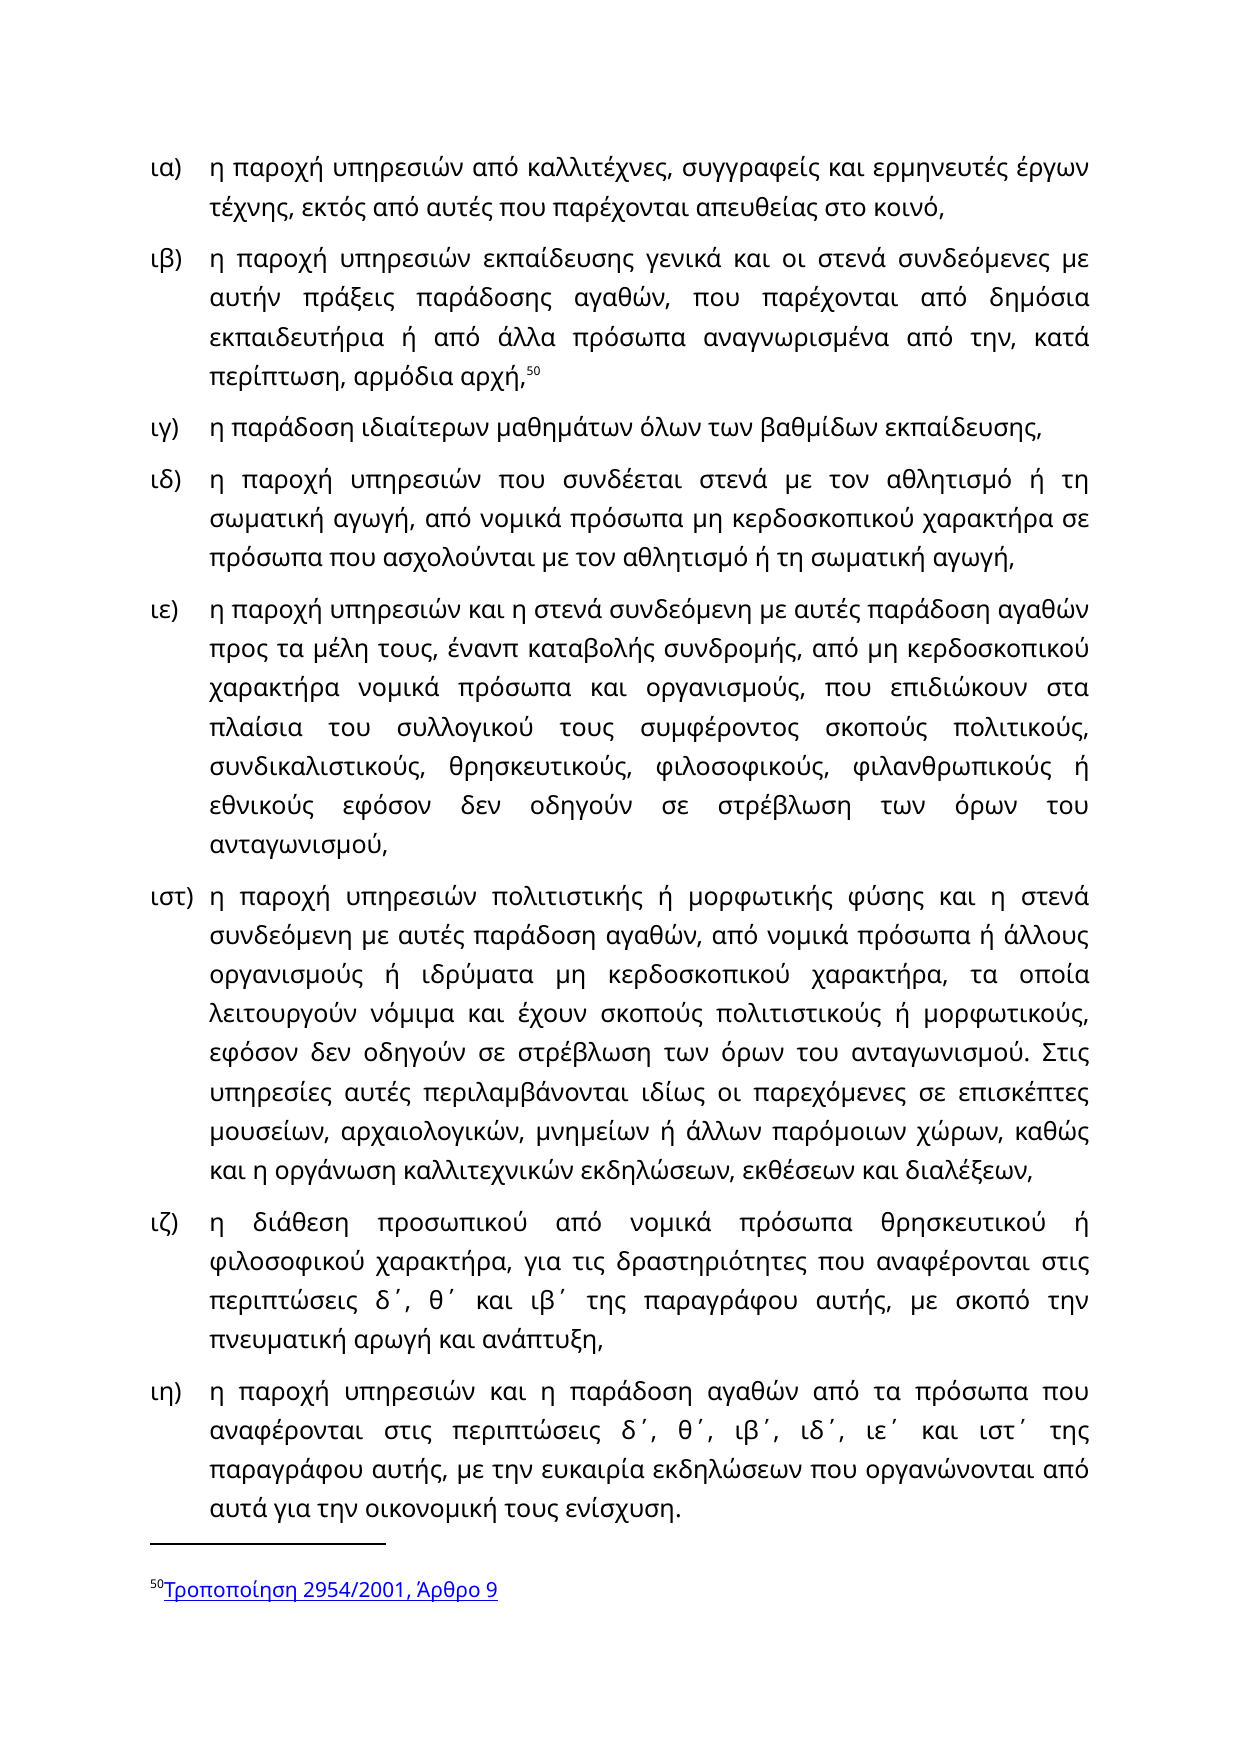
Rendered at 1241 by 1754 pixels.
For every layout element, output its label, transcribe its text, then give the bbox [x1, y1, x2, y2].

text Τροποποίηση 2954/2001, Άρθρο 9 [150, 1576, 1090, 1604]
list ιδ) η παροχή υπηρεσιών που συνδέεται στενά με τον αθλητισμό ή τη σωματική αγωγή, από νομικά πρόσωπα μη κερδοσκοπικού χαρακτήρα σε πρόσωπα που ασχολούνται με τον αθλητισμό ή τη σωματική αγωγή, [150, 462, 1090, 574]
list ιβ) η παροχή υπηρεσιών εκπαίδευσης γενικά και οι στενά συνδεόμενες με αυτήν πράξεις παράδοσης αγαθών, που παρέχονται από δημόσια εκπαιδευτήρια ή από άλλα πρόσωπα αναγνωρισμένα από την, κατά περίπτωση, αρμόδια αρχή, [150, 241, 1090, 392]
list ιη) η παροχή υπηρεσιών και η παράδοση αγαθών από τα πρόσωπα που αναφέρονται στις περιπτώσεις δ΄, θ΄, ιβ΄, ιδ΄, ιε΄ και ιστ΄ της παραγράφου αυτής, με την ευκαιρία εκδηλώσεων που οργανώνονται από αυτά για την οικονομική τους ενίσχυση. [150, 1373, 1090, 1525]
list ιε) η παροχή υπηρεσιών και η στενά συνδεόμενη με αυτές παράδοση αγαθών προς τα μέλη τους, ένανπ καταβολής συνδρομής, από μη κερδοσκοπικού χαρακτήρα νομικά πρόσωπα και οργανισμούς, που επιδιώκουν στα πλαίσια του συλλογικού τους συμφέροντος σκοπούς πολιτικούς, συνδικαλιστικούς, θρησκευτικούς, φιλοσοφικούς, φιλανθρωπικούς ή εθνικούς εφόσον δεν οδηγούν σε στρέβλωση των όρων του ανταγωνισμού, [150, 592, 1090, 861]
list ιζ) η διάθεση προσωπικού από νομικά πρόσωπα θρησκευτικού ή φιλοσοφικού χαρακτήρα, για τις δραστηριότητες που αναφέρονται στις περιπτώσεις δ΄, θ΄ και ιβ΄ της παραγράφου αυτής, με σκοπό την πνευματική αρωγή και ανάπτυξη, [150, 1204, 1090, 1356]
list ιστ) η παροχή υπηρεσιών πολιτιστικής ή μορφωτικής φύσης και η στενά συνδεόμενη με αυτές παράδοση αγαθών, από νομικά πρόσωπα ή άλλους οργανισμούς ή ιδρύματα μη κερδοσκοπικού χαρακτήρα, τα οποία λειτουργούν νόμιμα και έχουν σκοπούς πολιτιστικούς ή μορφωτικούς, εφόσον δεν οδηγούν σε στρέβλωση των όρων του ανταγωνισμού. Στις υπηρεσίες αυτές περιλαμβάνονται ιδίως οι παρεχόμενες σε επισκέπτες μουσείων, αρχαιολογικών, μνημείων ή άλλων παρόμοιων χώρων, καθώς και η οργάνωση καλλιτεχνικών εκδηλώσεων, εκθέσεων και διαλέξεων, [150, 878, 1090, 1187]
list ιγ) η παράδοση ιδιαίτερων μαθημάτων όλων των βαθμίδων εκπαίδευσης, [150, 410, 1090, 444]
list ια) η παροχή υπηρεσιών από καλλιτέχνες, συγγραφείς και ερμηνευτές έργων τέχνης, εκτός από αυτές που παρέχονται απευθείας στο κοινό, [150, 150, 1090, 223]
